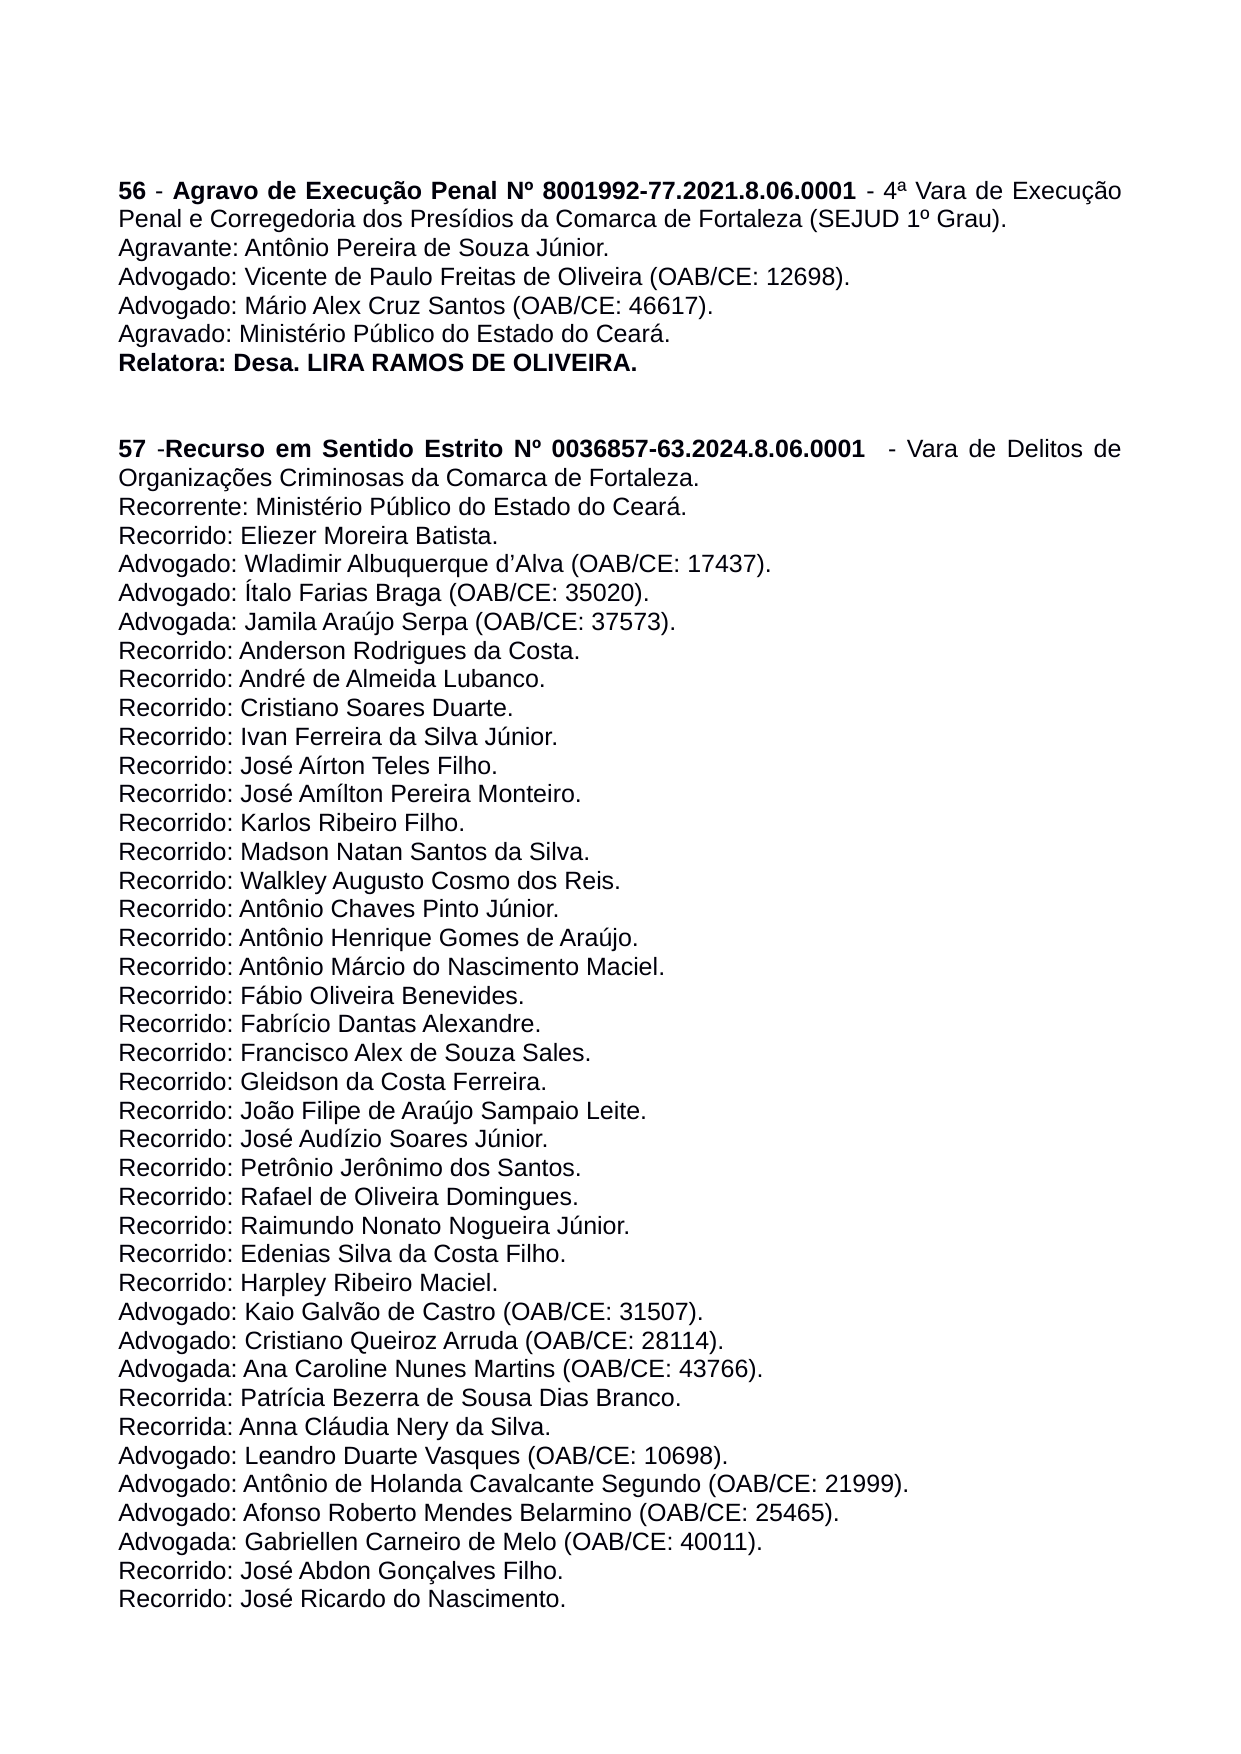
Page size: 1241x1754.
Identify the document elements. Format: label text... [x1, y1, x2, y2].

text Recorrida: Anna Cláudia Nery da Silva. [118, 1412, 1122, 1441]
text Recorrido: Cristiano Soares Duarte. [118, 693, 1122, 722]
text 57 -Recurso em Sentido Estrito Nº 0036857-63.2024.8.06.0001 - Vara de Delitos de Organizações Criminosas da Comarca de Fortaleza. [118, 434, 1122, 492]
text Relatora: Desa. LIRA RAMOS DE OLIVEIRA. [118, 348, 1122, 377]
text Advogado: Vicente de Paulo Freitas de Oliveira (OAB/CE: 12698). [118, 262, 1122, 291]
text Recorrido: Antônio Chaves Pinto Júnior. [118, 894, 1122, 923]
text Recorrido: Raimundo Nonato Nogueira Júnior. [118, 1211, 1122, 1239]
text Recorrido: José Abdon Gonçalves Filho. [118, 1556, 1122, 1584]
text Recorrido: Petrônio Jerônimo dos Santos. [118, 1153, 1122, 1182]
text Advogado: Mário Alex Cruz Santos (OAB/CE: 46617). [118, 291, 1122, 319]
text Recorrido: João Filipe de Araújo Sampaio Leite. [118, 1096, 1122, 1124]
text Recorrido: Walkley Augusto Cosmo dos Reis. [118, 866, 1122, 894]
text Recorrido: José Audízio Soares Júnior. [118, 1124, 1122, 1153]
text 56 - Agravo de Execução Penal Nº 8001992-77.2021.8.06.0001 - 4ª Vara de Execução Penal e Corregedoria dos Presídios da Comarca de Fortaleza (SEJUD 1º Grau). [118, 176, 1122, 233]
text Recorrido: Harpley Ribeiro Maciel. [118, 1268, 1122, 1297]
text Advogada: Jamila Araújo Serpa (OAB/CE: 37573). [118, 607, 1122, 636]
text Recorrido: Antônio Henrique Gomes de Araújo. [118, 923, 1122, 952]
text Recorrido: Edenias Silva da Costa Filho. [118, 1239, 1122, 1268]
text Recorrido: André de Almeida Lubanco. [118, 664, 1122, 693]
text Recorrido: Rafael de Oliveira Domingues. [118, 1182, 1122, 1211]
text Advogado: Wladimir Albuquerque d’Alva (OAB/CE: 17437). [118, 549, 1122, 578]
text Recorrente: Ministério Público do Estado do Ceará. [118, 492, 1122, 521]
text Advogado: Ítalo Farias Braga (OAB/CE: 35020). [118, 578, 1122, 607]
text Advogado: Afonso Roberto Mendes Belarmino (OAB/CE: 25465). [118, 1498, 1122, 1527]
text Recorrido: Ivan Ferreira da Silva Júnior. [118, 722, 1122, 751]
text Recorrido: Gleidson da Costa Ferreira. [118, 1067, 1122, 1096]
text Recorrido: Madson Natan Santos da Silva. [118, 837, 1122, 866]
text Recorrido: José Ricardo do Nascimento. [118, 1584, 1122, 1613]
text Recorrido: Francisco Alex de Souza Sales. [118, 1038, 1122, 1067]
text Advogado: Cristiano Queiroz Arruda (OAB/CE: 28114). [118, 1326, 1122, 1354]
text Advogado: Kaio Galvão de Castro (OAB/CE: 31507). [118, 1297, 1122, 1326]
text Recorrido: Fábio Oliveira Benevides. [118, 981, 1122, 1009]
text Recorrida: Patrícia Bezerra de Sousa Dias Branco. [118, 1383, 1122, 1412]
text Recorrido: Fabrício Dantas Alexandre. [118, 1009, 1122, 1038]
text Recorrido: Antônio Márcio do Nascimento Maciel. [118, 952, 1122, 981]
text Advogado: Antônio de Holanda Cavalcante Segundo (OAB/CE: 21999). [118, 1469, 1122, 1498]
text Recorrido: Eliezer Moreira Batista. [118, 521, 1122, 549]
text Recorrido: Karlos Ribeiro Filho. [118, 808, 1122, 837]
text Agravante: Antônio Pereira de Souza Júnior. [118, 233, 1122, 262]
text Recorrido: Anderson Rodrigues da Costa. [118, 636, 1122, 664]
text Advogada: Ana Caroline Nunes Martins (OAB/CE: 43766). [118, 1354, 1122, 1383]
text Advogada: Gabriellen Carneiro de Melo (OAB/CE: 40011). [118, 1527, 1122, 1556]
text Recorrido: José Amílton Pereira Monteiro. [118, 779, 1122, 808]
text Advogado: Leandro Duarte Vasques (OAB/CE: 10698). [118, 1441, 1122, 1469]
text Recorrido: José Aírton Teles Filho. [118, 751, 1122, 779]
text Agravado: Ministério Público do Estado do Ceará. [118, 319, 1122, 348]
